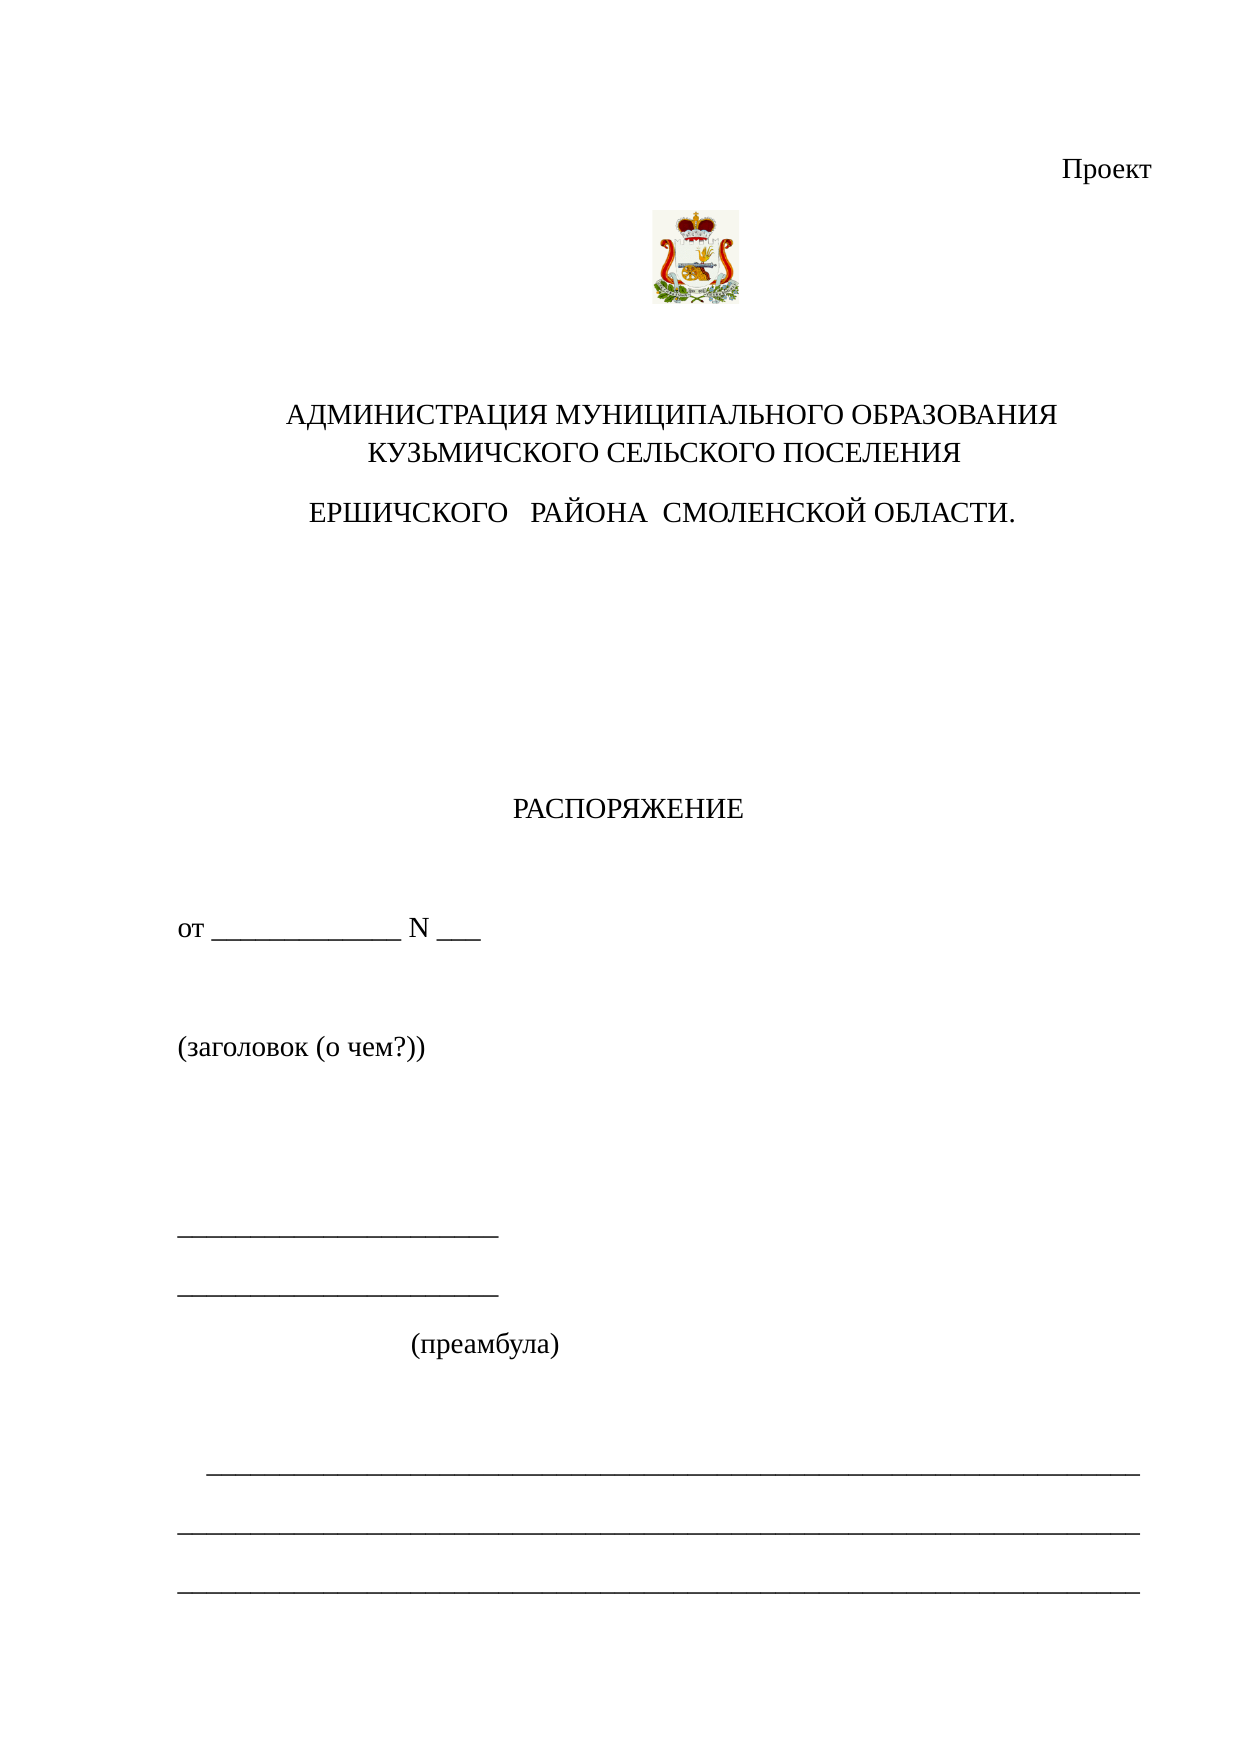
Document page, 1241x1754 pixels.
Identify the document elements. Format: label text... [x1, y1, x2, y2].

text ______________________ [177, 1207, 1152, 1241]
text __________________________________________________________________ [177, 1504, 1152, 1538]
text АДМИНИСТРАЦИЯ МУНИЦИПАЛЬНОГО ОБРАЗОВАНИЯ КУЗЬМИЧСКОГО СЕЛЬСКОГО ПОСЕЛЕНИЯ [177, 397, 1152, 469]
text Проект [177, 152, 1152, 185]
text ________________________________________________________________ [177, 1445, 1152, 1478]
text (преамбула) [177, 1326, 1152, 1359]
text от _____________ N ___ [177, 910, 1152, 944]
text ______________________ [177, 1267, 1152, 1300]
text РАСПОРЯЖЕНИЕ [177, 792, 1152, 825]
text ЕРШИЧСКОГО РАЙОНА СМОЛЕНСКОЙ ОБЛАСТИ. [177, 495, 1152, 528]
text (заголовок (о чем?)) [177, 1029, 1152, 1063]
picture [652, 210, 740, 304]
text __________________________________________________________________ [177, 1563, 1152, 1597]
